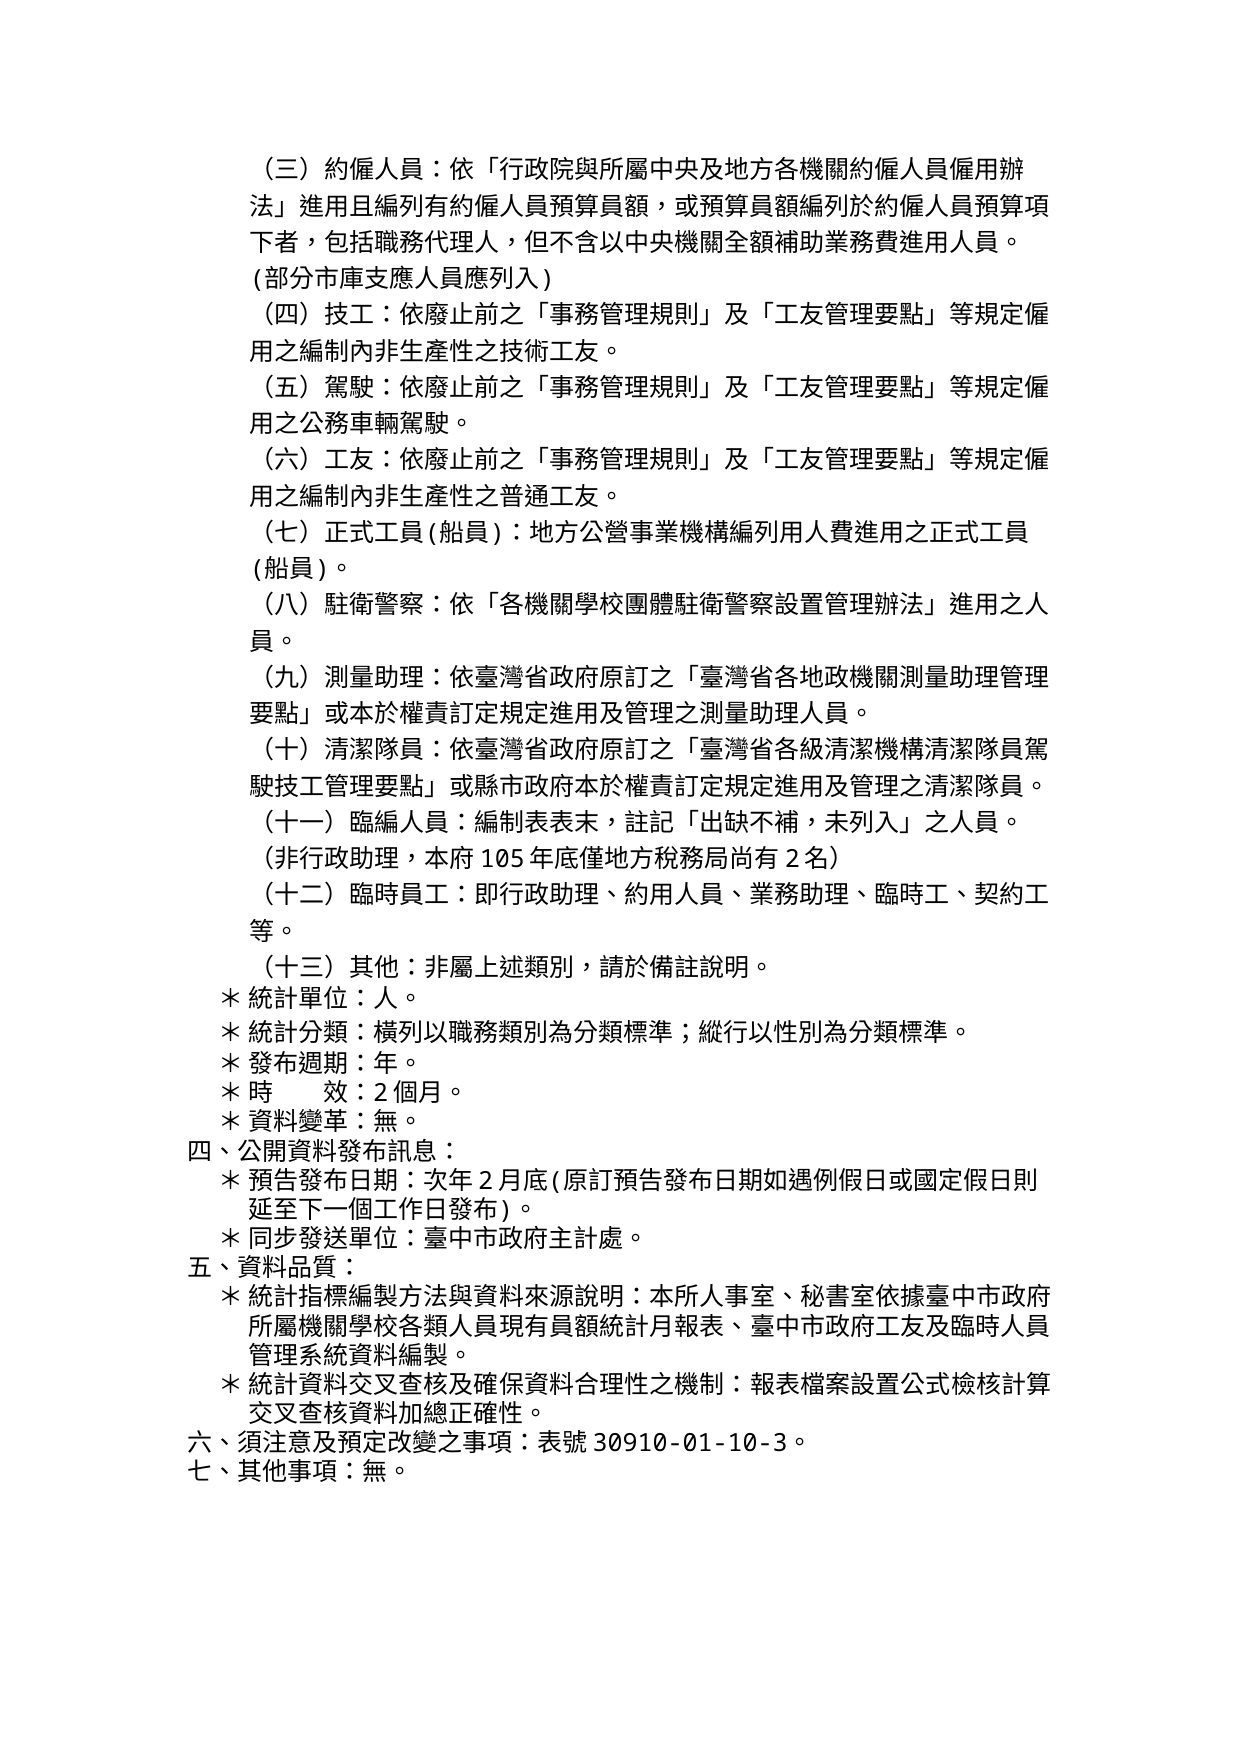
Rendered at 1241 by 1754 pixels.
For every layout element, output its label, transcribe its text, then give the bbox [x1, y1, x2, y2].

list 時 效：2個月。 [218, 1078, 1053, 1107]
table_cell （六）工友：依廢止前之「事務管理規則」及「工友管理要點」等規定僱用之編制內非生產性之普通工友。 [162, 440, 1062, 512]
table_cell （九）測量助理：依臺灣省政府原訂之「臺灣省各地政機關測量助理管理要點」或本於權責訂定規定進用及管理之測量助理人員。 [162, 658, 1062, 730]
list 統計分類：橫列以職務類別為分類標準；縱行以性別為分類標準。 [218, 1013, 1053, 1049]
list 發布週期：年。 [218, 1049, 1053, 1078]
list 預告發布日期：次年2月底(原訂預告發布日期如遇例假日或國定假日則延至下一個工作日發布)。 [218, 1166, 1053, 1224]
list 同步發送單位：臺中市政府主計處。 [218, 1224, 1053, 1253]
table_cell （十三）其他：非屬上述類別，請於備註說明。 [162, 948, 1062, 984]
table_cell （四）技工：依廢止前之「事務管理規則」及「工友管理要點」等規定僱用之編制內非生產性之技術工友。 [162, 295, 1062, 367]
text 五、資料品質： [187, 1253, 1053, 1282]
list 統計單位：人。 [218, 984, 1053, 1013]
text 六、須注意及預定改變之事項：表號30910-01-10-3。 [187, 1428, 1053, 1457]
list 統計資料交叉查核及確保資料合理性之機制：報表檔案設置公式檢核計算，交叉查核資料加總正確性。 [218, 1370, 1053, 1428]
table_cell （五）駕駛：依廢止前之「事務管理規則」及「工友管理要點」等規定僱用之公務車輛駕駛。 [162, 368, 1062, 440]
text 七、其他事項：無。 [187, 1457, 1053, 1487]
table_cell （十一）臨編人員：編制表表末，註記「出缺不補，未列入」之人員。（非行政助理，本府105年底僅地方稅務局尚有2名） [162, 803, 1062, 875]
text 四、公開資料發布訊息： [187, 1137, 1053, 1166]
table_cell （十二）臨時員工：即行政助理、約用人員、業務助理、臨時工、契約工等。 [162, 875, 1062, 947]
table_cell （八）駐衛警察：依「各機關學校團體駐衛警察設置管理辦法」進用之人員。 [162, 585, 1062, 657]
list 資料變革：無。 [218, 1107, 1053, 1137]
list 統計指標編製方法與資料來源說明：本所人事室、秘書室依據臺中市政府所屬機關學校各類人員現有員額統計月報表、臺中市政府工友及臨時人員管理系統資料編製。 [218, 1282, 1053, 1370]
table_cell （三）約僱人員：依「行政院與所屬中央及地方各機關約僱人員僱用辦法」進用且編列有約僱人員預算員額，或預算員額編列於約僱人員預算項下者，包括職務代理人，但不含以中央機關全額補助業務費進用人員。(部分市庫支應人員應列入) [162, 150, 1062, 295]
table_cell （七）正式工員(船員)：地方公營事業機構編列用人費進用之正式工員(船員)。 [162, 513, 1062, 585]
table_cell （十）清潔隊員：依臺灣省政府原訂之「臺灣省各級清潔機構清潔隊員駕駛技工管理要點」或縣市政府本於權責訂定規定進用及管理之清潔隊員。 [162, 730, 1062, 802]
